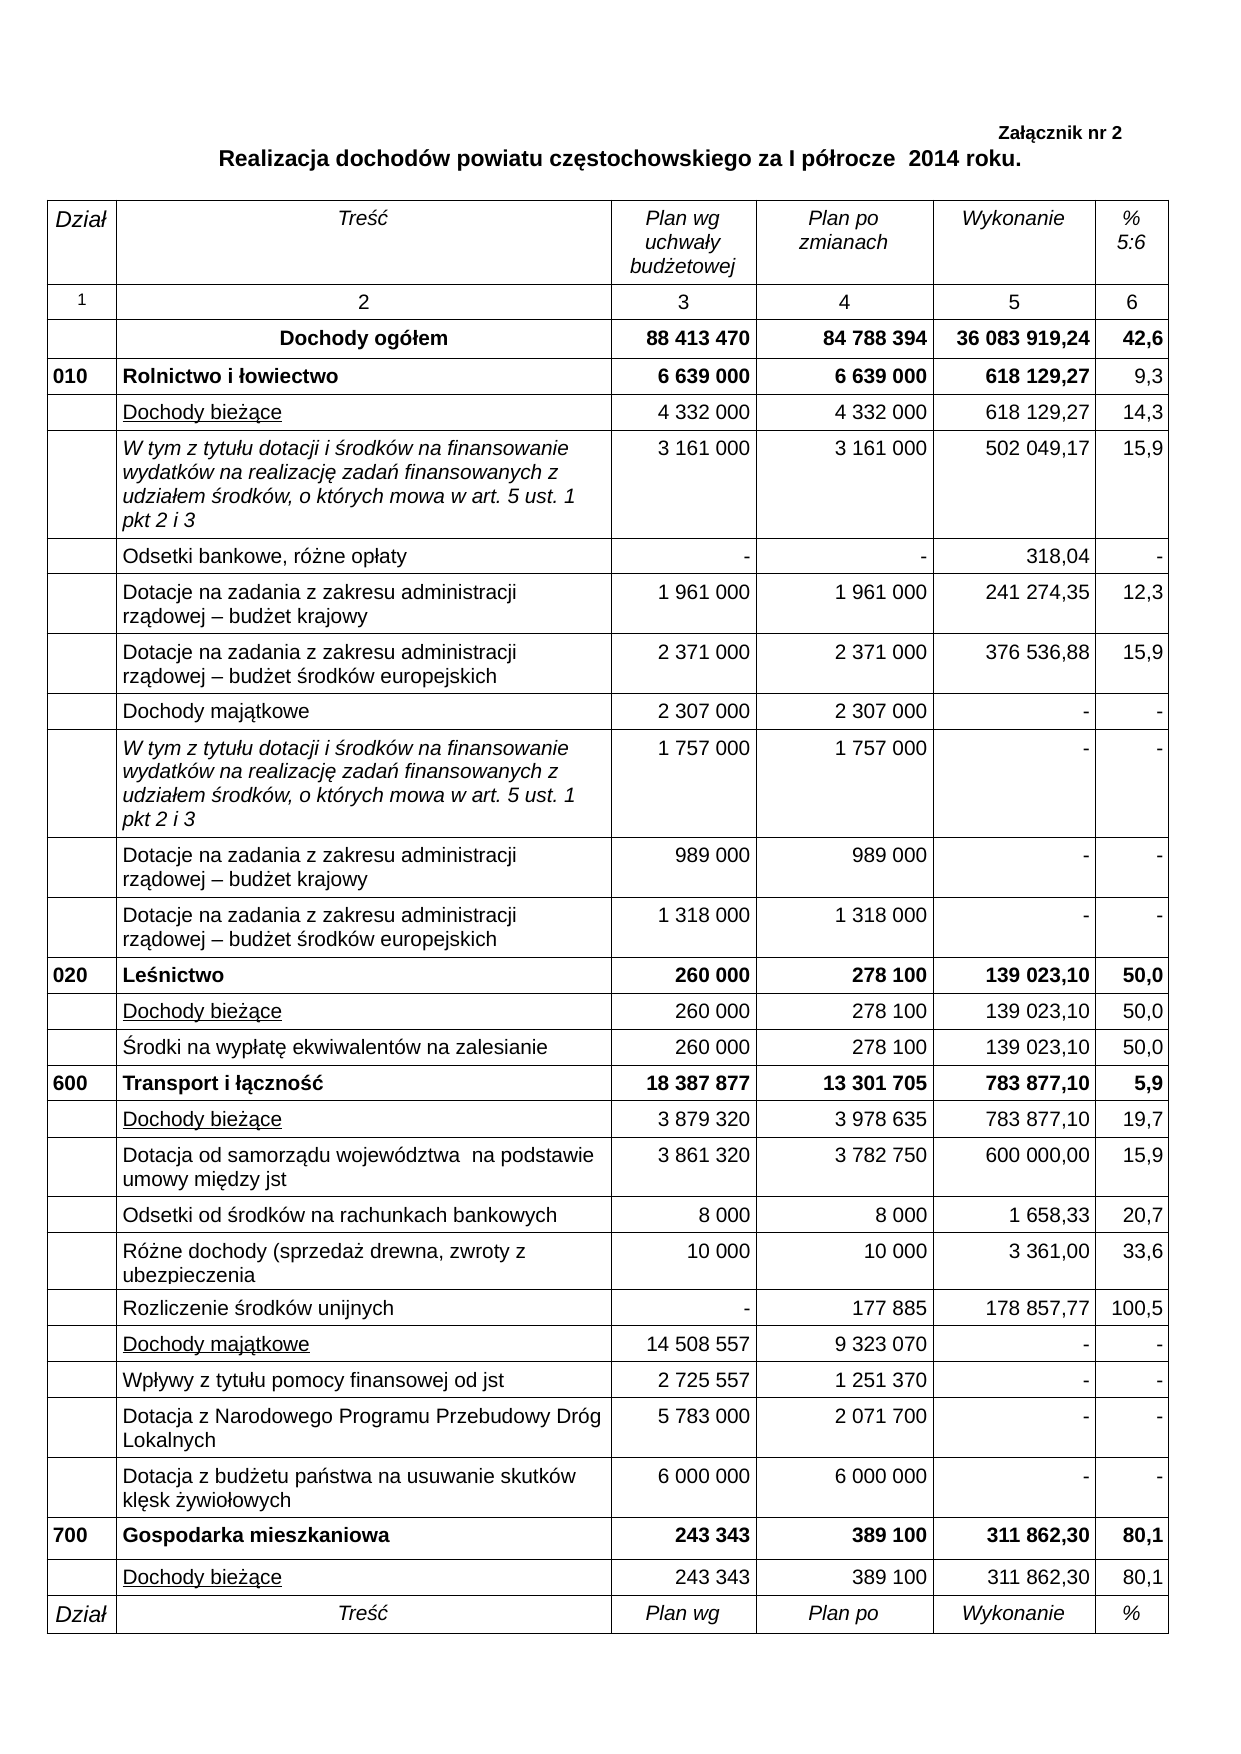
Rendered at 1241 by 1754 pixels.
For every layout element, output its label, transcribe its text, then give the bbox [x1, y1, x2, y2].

table_cell Odsetki od środków na rachunkach bankowych [117, 1197, 611, 1232]
table_cell - [1096, 1362, 1168, 1397]
table_cell [48, 320, 116, 358]
table_cell Plan wg [612, 1596, 756, 1633]
table_cell 50,0 [1096, 994, 1168, 1028]
table_cell 618 129,27 [934, 395, 1095, 429]
table_cell Leśnictwo [117, 958, 611, 993]
table_cell 502 049,17 [934, 431, 1095, 537]
table_cell 100,5 [1096, 1290, 1168, 1325]
table_cell Dotacje na zadania z zakresu administracji rządowej – budżet środków europejskich [117, 634, 611, 693]
table_cell 2 [117, 285, 611, 319]
table_cell Różne dochody (sprzedaż drewna, zwroty z ubezpieczenia [117, 1233, 611, 1289]
table_cell 2 307 000 [612, 694, 756, 729]
table_cell 50,0 [1096, 958, 1168, 993]
table_cell 2 725 557 [612, 1362, 756, 1397]
table_cell 139 023,10 [934, 994, 1095, 1028]
table_cell 1 318 000 [612, 898, 756, 957]
table_cell Dochody ogółem [117, 320, 611, 358]
table_cell 278 100 [757, 994, 933, 1028]
table_cell - [612, 539, 756, 573]
table_cell [48, 1560, 116, 1594]
table_cell - [1096, 694, 1168, 729]
table_cell 3 861 320 [612, 1138, 756, 1196]
table_cell Dotacja od samorządu województwa na podstawie umowy między jst [117, 1138, 611, 1196]
table_cell 1 251 370 [757, 1362, 933, 1397]
table_cell - [934, 1458, 1095, 1517]
table_cell 389 100 [757, 1560, 933, 1594]
table_cell [48, 1362, 116, 1397]
table_cell [48, 539, 116, 573]
table_cell Dział [48, 1596, 116, 1633]
table_cell [48, 395, 116, 429]
table_cell 020 [48, 958, 116, 993]
table_cell [48, 838, 116, 897]
table_cell - [1096, 1398, 1168, 1457]
table_cell 783 877,10 [934, 1101, 1095, 1136]
table_cell 5 783 000 [612, 1398, 756, 1457]
table_cell 6 639 000 [757, 359, 933, 394]
table_cell 311 862,30 [934, 1560, 1095, 1594]
table_cell 50,0 [1096, 1030, 1168, 1064]
table_cell [48, 730, 116, 837]
table_cell Rolnictwo i łowiectwo [117, 359, 611, 394]
table_cell 8 000 [757, 1197, 933, 1232]
table_cell 88 413 470 [612, 320, 756, 358]
table_cell 6 000 000 [612, 1458, 756, 1517]
table_cell 1 318 000 [757, 898, 933, 957]
table_cell 1 658,33 [934, 1197, 1095, 1232]
table_cell W tym z tytułu dotacji i środków na finansowanie wydatków na realizację zadań finansowanych z udziałem środków, o których mowa w art. 5 ust. 1 pkt 2 i 3 [117, 730, 611, 837]
table_cell Dochody bieżące [117, 1101, 611, 1136]
table_cell - [612, 1290, 756, 1325]
table_cell 1 961 000 [757, 574, 933, 633]
table_cell W tym z tytułu dotacji i środków na finansowanie wydatków na realizację zadań finansowanych z udziałem środków, o których mowa w art. 5 ust. 1 pkt 2 i 3 [117, 431, 611, 537]
table_cell Dotacje na zadania z zakresu administracji rządowej – budżet krajowy [117, 838, 611, 897]
table_cell [48, 634, 116, 693]
table_cell Gospodarka mieszkaniowa [117, 1518, 611, 1558]
table_cell 6 000 000 [757, 1458, 933, 1517]
table_cell 1 757 000 [757, 730, 933, 837]
table_cell 389 100 [757, 1518, 933, 1558]
table_cell 177 885 [757, 1290, 933, 1325]
table_cell 278 100 [757, 958, 933, 993]
table_cell Wykonanie [934, 1596, 1095, 1633]
text Załącznik nr 2 [118, 118, 1122, 144]
table_cell - [757, 539, 933, 573]
table_cell Dochody majątkowe [117, 694, 611, 729]
table_cell [48, 1101, 116, 1136]
table_header Plan po zmianach [757, 201, 933, 283]
table_cell Dotacje na zadania z zakresu administracji rządowej – budżet krajowy [117, 574, 611, 633]
table_cell % [1096, 1596, 1168, 1633]
table_cell Treść [117, 1596, 611, 1633]
table_cell 700 [48, 1518, 116, 1558]
table_cell - [934, 1398, 1095, 1457]
table_header Wykonanie [934, 201, 1095, 283]
table_cell Dochody bieżące [117, 994, 611, 1028]
table_cell [48, 694, 116, 729]
table_cell - [934, 730, 1095, 837]
table_cell 260 000 [612, 994, 756, 1028]
table_cell 243 343 [612, 1560, 756, 1594]
table_cell Dochody bieżące [117, 1560, 611, 1594]
table_cell - [1096, 898, 1168, 957]
table_cell 600 000,00 [934, 1138, 1095, 1196]
table_cell - [1096, 730, 1168, 837]
table_cell 3 [612, 285, 756, 319]
table_cell 376 536,88 [934, 634, 1095, 693]
table_cell 3 361,00 [934, 1233, 1095, 1289]
table_cell - [1096, 1458, 1168, 1517]
table_cell [48, 1290, 116, 1325]
table_cell 010 [48, 359, 116, 394]
table_cell 3 782 750 [757, 1138, 933, 1196]
table_cell 260 000 [612, 958, 756, 993]
table_cell - [1096, 539, 1168, 573]
table_cell 19,7 [1096, 1101, 1168, 1136]
table_cell Rozliczenie środków unijnych [117, 1290, 611, 1325]
table_cell 84 788 394 [757, 320, 933, 358]
table_cell Dotacja z budżetu państwa na usuwanie skutków klęsk żywiołowych [117, 1458, 611, 1517]
table_cell 42,6 [1096, 320, 1168, 358]
table_cell 36 083 919,24 [934, 320, 1095, 358]
table_header Plan wg uchwały budżetowej [612, 201, 756, 283]
table_cell 13 301 705 [757, 1066, 933, 1100]
table_cell 9 323 070 [757, 1326, 933, 1361]
table_cell [48, 994, 116, 1028]
table_cell 2 307 000 [757, 694, 933, 729]
table_cell 2 371 000 [612, 634, 756, 693]
table_cell 14,3 [1096, 395, 1168, 429]
table_cell Dochody majątkowe [117, 1326, 611, 1361]
table_cell Środki na wypłatę ekwiwalentów na zalesianie [117, 1030, 611, 1064]
table_cell 15,9 [1096, 634, 1168, 693]
table_cell [48, 1138, 116, 1196]
table_cell 178 857,77 [934, 1290, 1095, 1325]
table_cell 15,9 [1096, 1138, 1168, 1196]
table_cell Wpływy z tytułu pomocy finansowej od jst [117, 1362, 611, 1397]
table_cell 5,9 [1096, 1066, 1168, 1100]
table_cell 10 000 [757, 1233, 933, 1289]
table_cell Transport i łączność [117, 1066, 611, 1100]
table_cell 12,3 [1096, 574, 1168, 633]
table_cell 311 862,30 [934, 1518, 1095, 1558]
table_cell 989 000 [757, 838, 933, 897]
table_cell 989 000 [612, 838, 756, 897]
table_cell 80,1 [1096, 1560, 1168, 1594]
table_cell 139 023,10 [934, 958, 1095, 993]
table_header % 5:6 [1096, 201, 1168, 283]
table_cell 241 274,35 [934, 574, 1095, 633]
table_cell 139 023,10 [934, 1030, 1095, 1064]
table_cell - [1096, 1326, 1168, 1361]
table_cell 5 [934, 285, 1095, 319]
table_cell - [934, 898, 1095, 957]
table_cell 10 000 [612, 1233, 756, 1289]
table_cell [48, 1030, 116, 1064]
table_cell 4 [757, 285, 933, 319]
table_cell Odsetki bankowe, różne opłaty [117, 539, 611, 573]
table_cell 1 757 000 [612, 730, 756, 837]
table_cell - [1096, 838, 1168, 897]
table_cell 6 [1096, 285, 1168, 319]
table_cell [48, 1197, 116, 1232]
table_cell 9,3 [1096, 359, 1168, 394]
table_cell 260 000 [612, 1030, 756, 1064]
text Realizacja dochodów powiatu częstochowskiego za I półrocze 2014 roku. [118, 144, 1122, 171]
table_cell 6 639 000 [612, 359, 756, 394]
table_cell Dochody bieżące [117, 395, 611, 429]
table_cell 2 371 000 [757, 634, 933, 693]
table_cell 618 129,27 [934, 359, 1095, 394]
table_cell 1 [48, 285, 116, 319]
table_cell 278 100 [757, 1030, 933, 1064]
table_cell [48, 1326, 116, 1361]
table_cell 15,9 [1096, 431, 1168, 537]
table_cell [48, 1458, 116, 1517]
table_cell 3 978 635 [757, 1101, 933, 1136]
table_cell [48, 1233, 116, 1289]
table_cell - [934, 838, 1095, 897]
table_cell 3 161 000 [757, 431, 933, 537]
table_cell 18 387 877 [612, 1066, 756, 1100]
table_cell - [934, 1362, 1095, 1397]
table_cell 318,04 [934, 539, 1095, 573]
table_cell 80,1 [1096, 1518, 1168, 1558]
table_cell 4 332 000 [612, 395, 756, 429]
table_cell 2 071 700 [757, 1398, 933, 1457]
table_cell 1 961 000 [612, 574, 756, 633]
table_cell [48, 898, 116, 957]
table_cell [48, 431, 116, 537]
table_cell 4 332 000 [757, 395, 933, 429]
table_cell 3 161 000 [612, 431, 756, 537]
table_cell 33,6 [1096, 1233, 1168, 1289]
table_cell [48, 1398, 116, 1457]
table_cell 600 [48, 1066, 116, 1100]
table_cell - [934, 694, 1095, 729]
table_cell 3 879 320 [612, 1101, 756, 1136]
table_header Dział [48, 201, 116, 283]
table_cell 14 508 557 [612, 1326, 756, 1361]
table_cell 243 343 [612, 1518, 756, 1558]
table_cell Dotacja z Narodowego Programu Przebudowy Dróg Lokalnych [117, 1398, 611, 1457]
table_cell 783 877,10 [934, 1066, 1095, 1100]
table_cell Plan po [757, 1596, 933, 1633]
table_cell [48, 574, 116, 633]
table_cell Dotacje na zadania z zakresu administracji rządowej – budżet środków europejskich [117, 898, 611, 957]
table_cell 20,7 [1096, 1197, 1168, 1232]
table_cell - [934, 1326, 1095, 1361]
table_cell 8 000 [612, 1197, 756, 1232]
table_header Treść [117, 201, 611, 283]
